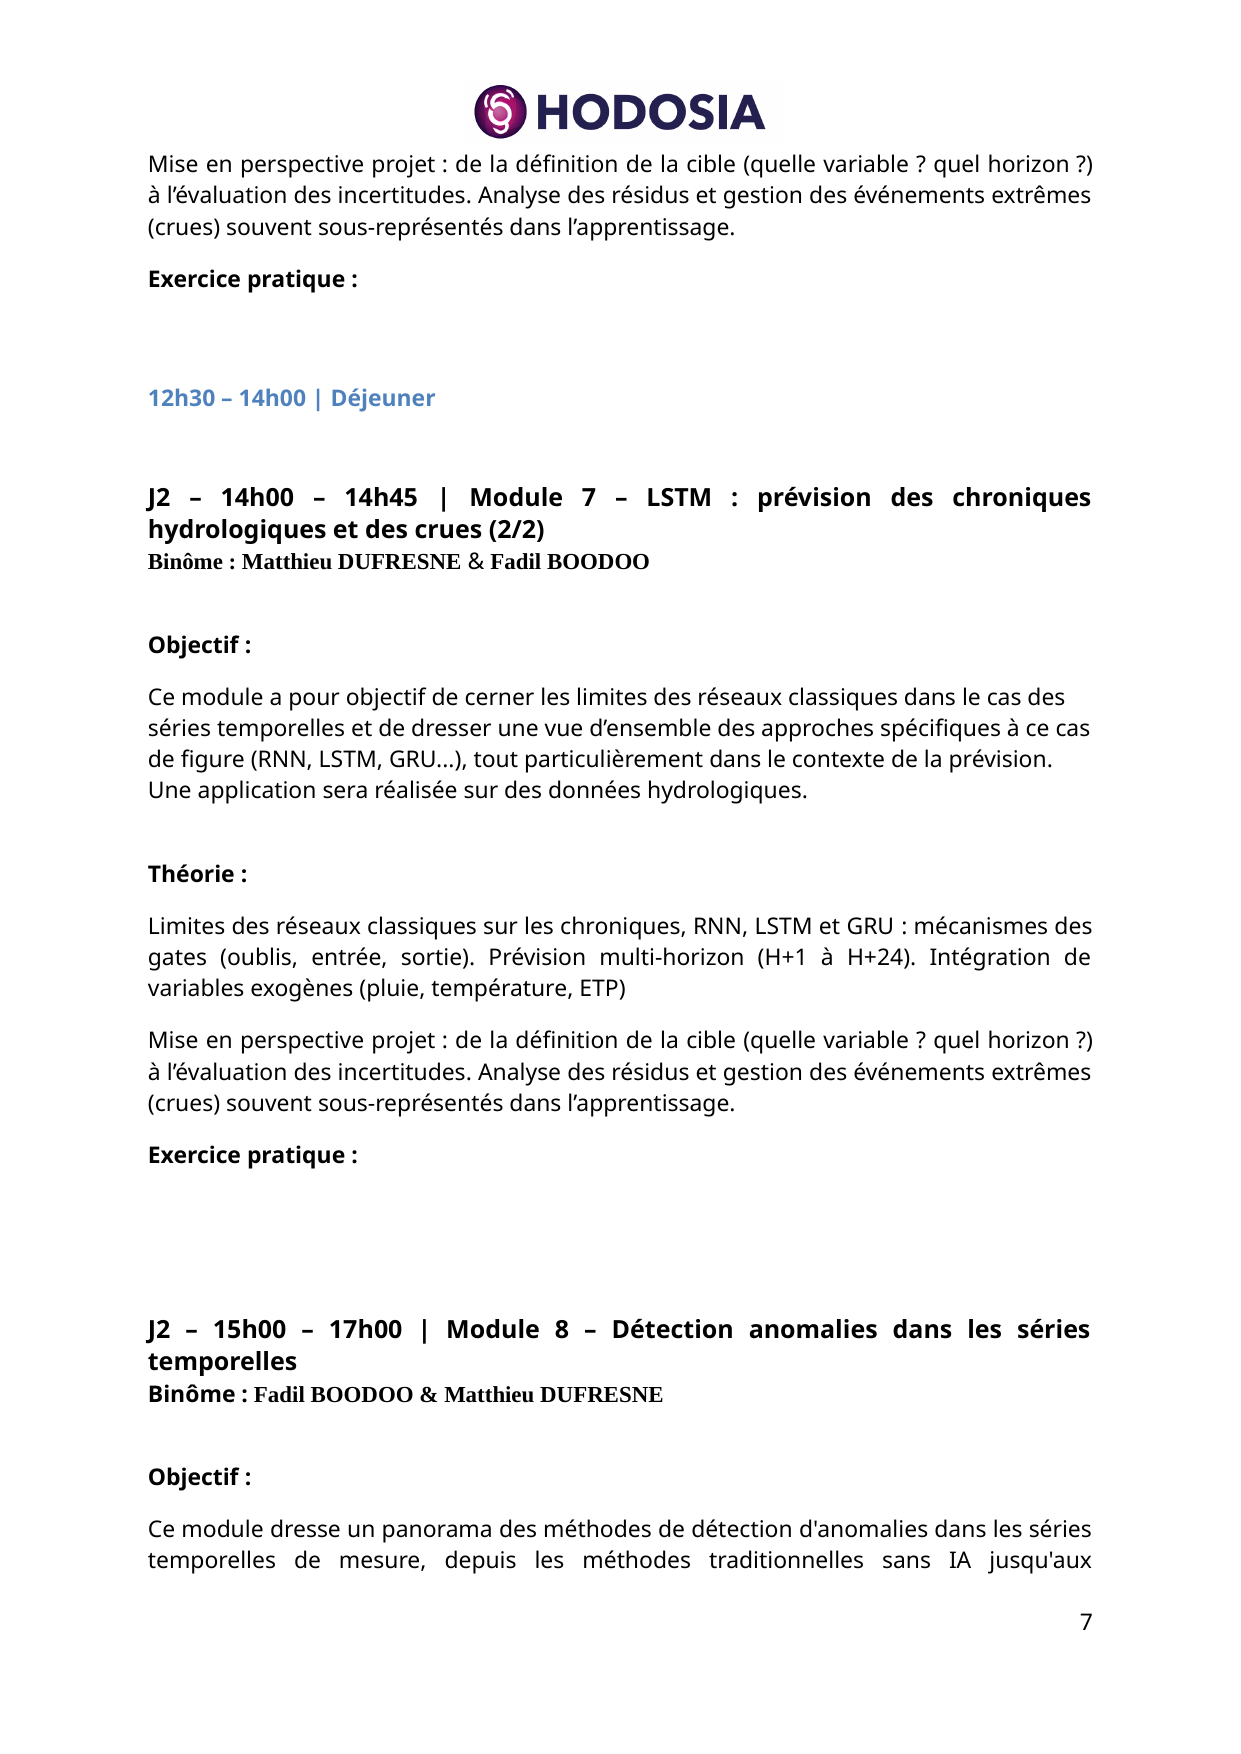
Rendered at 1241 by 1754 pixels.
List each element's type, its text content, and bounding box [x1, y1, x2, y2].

subtitle J2 – 14h00 – 14h45 | Module 7 – LSTM : prévision des chroniques hydrologiques et des crues (2/2) [148, 481, 1093, 545]
subtitle 12h30 – 14h00 | Déjeuner [148, 383, 1093, 413]
text Théorie : [148, 858, 1093, 889]
text Exercice pratique : [148, 1139, 1093, 1170]
text Ce module a pour objectif de cerner les limites des réseaux classiques dans le cas des séries temporelles et de dresser une vue d’ensemble des approches spécifiques à ce cas de figure (RNN, LSTM, GRU...), tout particulièrement dans le contexte de la prévision. Une application sera réalisée sur des données hydrologiques. [148, 681, 1093, 837]
text Objectif : [148, 1461, 1093, 1492]
text Ce module dresse un panorama des méthodes de détection d'anomalies dans les séries temporelles de mesure, depuis les méthodes traditionnelles sans IA jusqu'aux [148, 1513, 1093, 1576]
subtitle J2 – 15h00 – 17h00 | Module 8 – Détection anomalies dans les séries temporelles [148, 1313, 1093, 1378]
text Mise en perspective projet : de la définition de la cible (quelle variable ? quel horizon ?) à l’évaluation des incertitudes. Analyse des résidus et gestion des événements extrêmes (crues) souvent sous-représentés dans l’apprentissage. [148, 1024, 1093, 1118]
text Binôme : Matthieu DUFRESNE & Fadil BOODOO [148, 545, 1093, 608]
text Objectif : [148, 629, 1093, 660]
text Binôme : Fadil BOODOO & Matthieu DUFRESNE [148, 1378, 1093, 1440]
text Mise en perspective projet : de la définition de la cible (quelle variable ? quel horizon ?) à l’évaluation des incertitudes. Analyse des résidus et gestion des événements extrêmes (crues) souvent sous-représentés dans l’apprentissage. [148, 148, 1093, 242]
text Exercice pratique : [148, 263, 1093, 294]
text Limites des réseaux classiques sur les chroniques, RNN, LSTM et GRU : mécanismes des gates (oublis, entrée, sortie). Prévision multi-horizon (H+1 à H+24). Intégration de variables exogènes (pluie, température, ETP) [148, 910, 1093, 1004]
